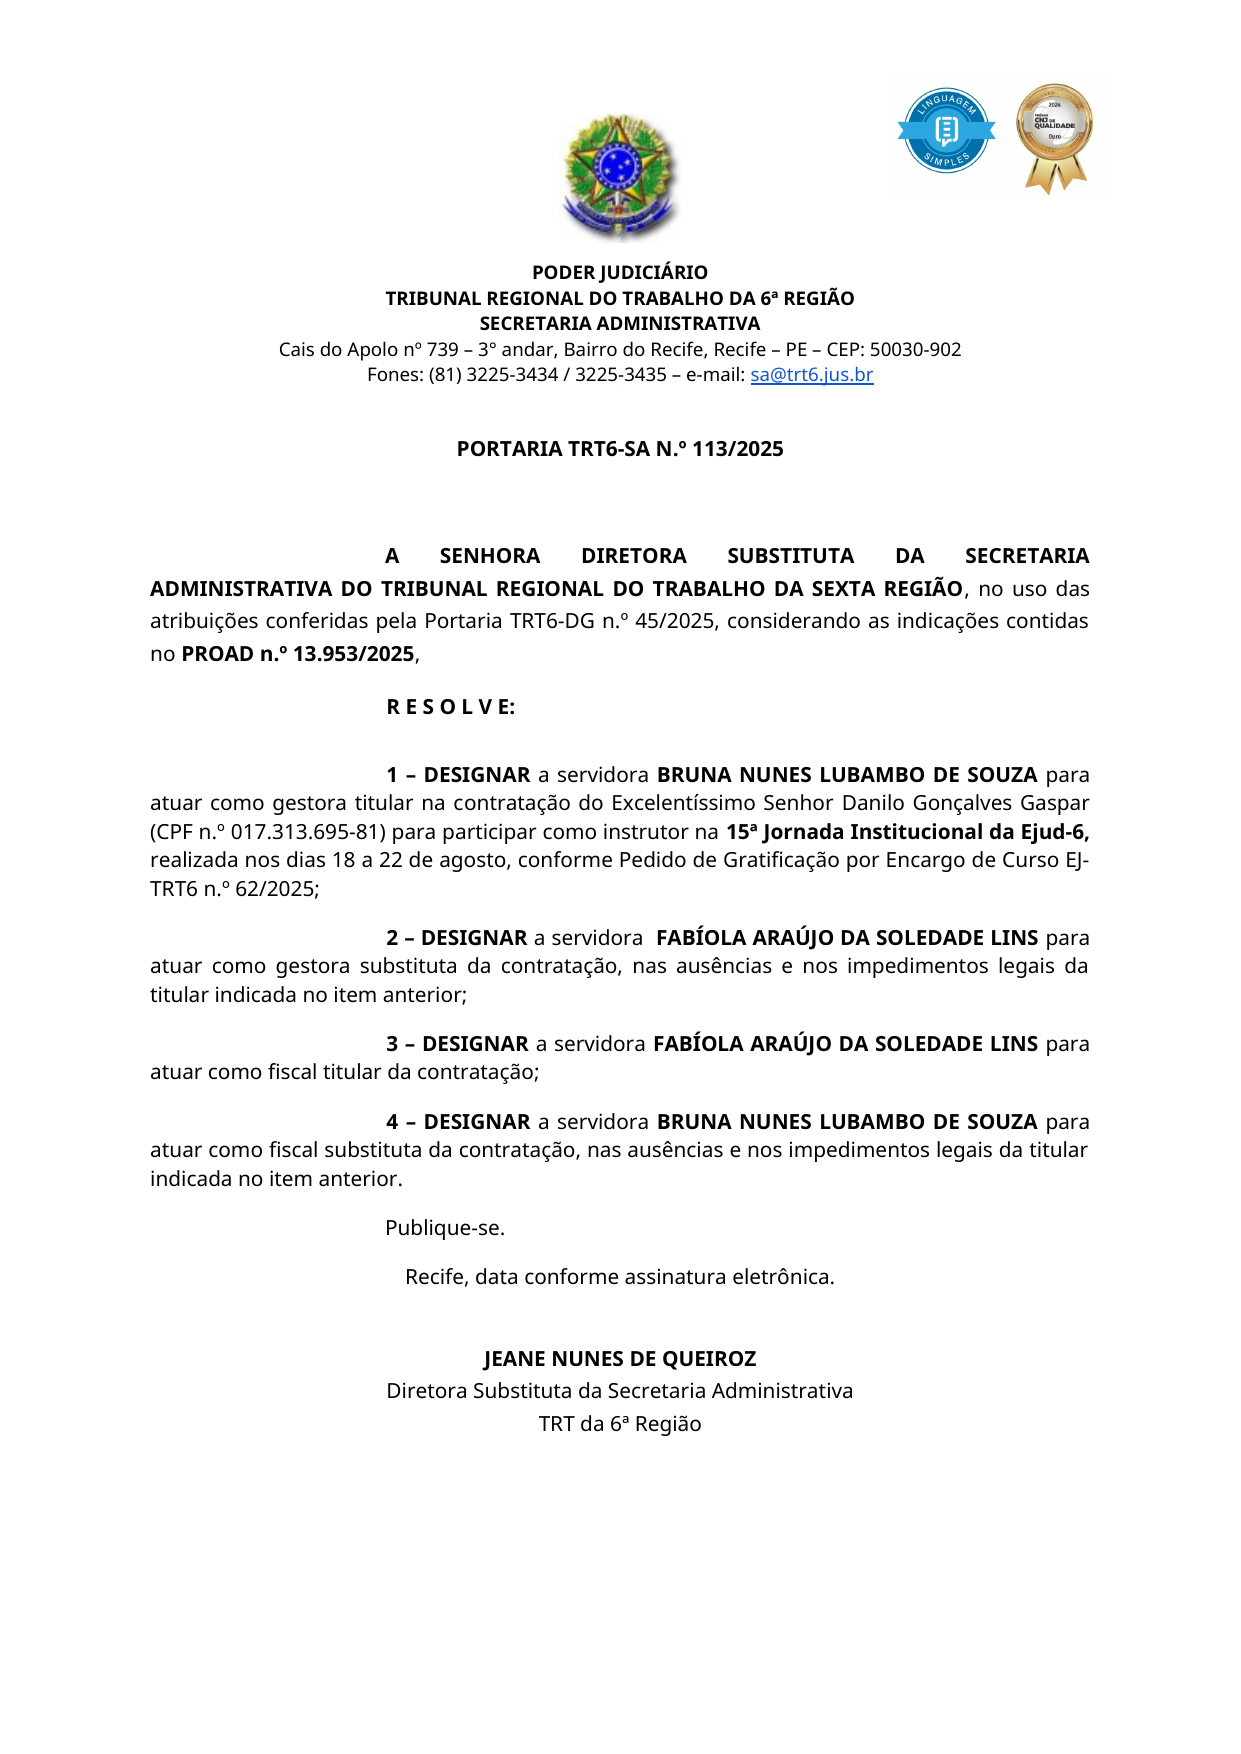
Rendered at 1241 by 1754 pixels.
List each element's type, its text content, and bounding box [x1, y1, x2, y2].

text JEANE NUNES DE QUEIROZ [150, 1344, 1090, 1372]
text 2 – DESIGNAR a servidora FABÍOLA ARAÚJO DA SOLEDADE LINS para atuar como gestora substituta da contratação, nas ausências e nos impedimentos legais da titular indicada no item anterior; [150, 923, 1090, 1008]
text 1 – DESIGNAR a servidora BRUNA NUNES LUBAMBO DE SOUZA para atuar como gestora titular na contratação do Excelentíssimo Senhor Danilo Gonçalves Gaspar (CPF n.º 017.313.695-81) para participar como instrutor na 15ª Jornada Institucional da Ejud-6, realizada nos dias 18 a 22 de agosto, conforme Pedido de Gratificação por Encargo de Curso EJ-TRT6 n.º 62/2025; [150, 760, 1090, 902]
picture [886, 75, 1112, 200]
text Recife, data conforme assinatura eletrônica. [150, 1262, 1090, 1291]
text TRT da 6ª Região [150, 1409, 1090, 1438]
text A SENHORA DIRETORA SUBSTITUTA DA SECRETARIA ADMINISTRATIVA DO TRIBUNAL REGIONAL DO TRABALHO DA SEXTA REGIÃO, no uso das atribuições conferidas pela Portaria TRT6-DG n.º 45/2025, considerando as indicações contidas no PROAD n.º 13.953/2025, [150, 541, 1090, 667]
text Publique-se. [150, 1213, 1090, 1241]
picture [559, 114, 682, 243]
text Diretora Substituta da Secretaria Administrativa [150, 1377, 1090, 1405]
text 4 – DESIGNAR a servidora BRUNA NUNES LUBAMBO DE SOUZA para atuar como fiscal substituta da contratação, nas ausências e nos impedimentos legais da titular indicada no item anterior. [150, 1107, 1090, 1192]
text 3 – DESIGNAR a servidora FABÍOLA ARAÚJO DA SOLEDADE LINS para atuar como fiscal titular da contratação; [150, 1029, 1090, 1086]
text PORTARIA TRT6-SA N.º 113/2025 [150, 434, 1090, 463]
text R E S O L V E: [386, 692, 1090, 721]
